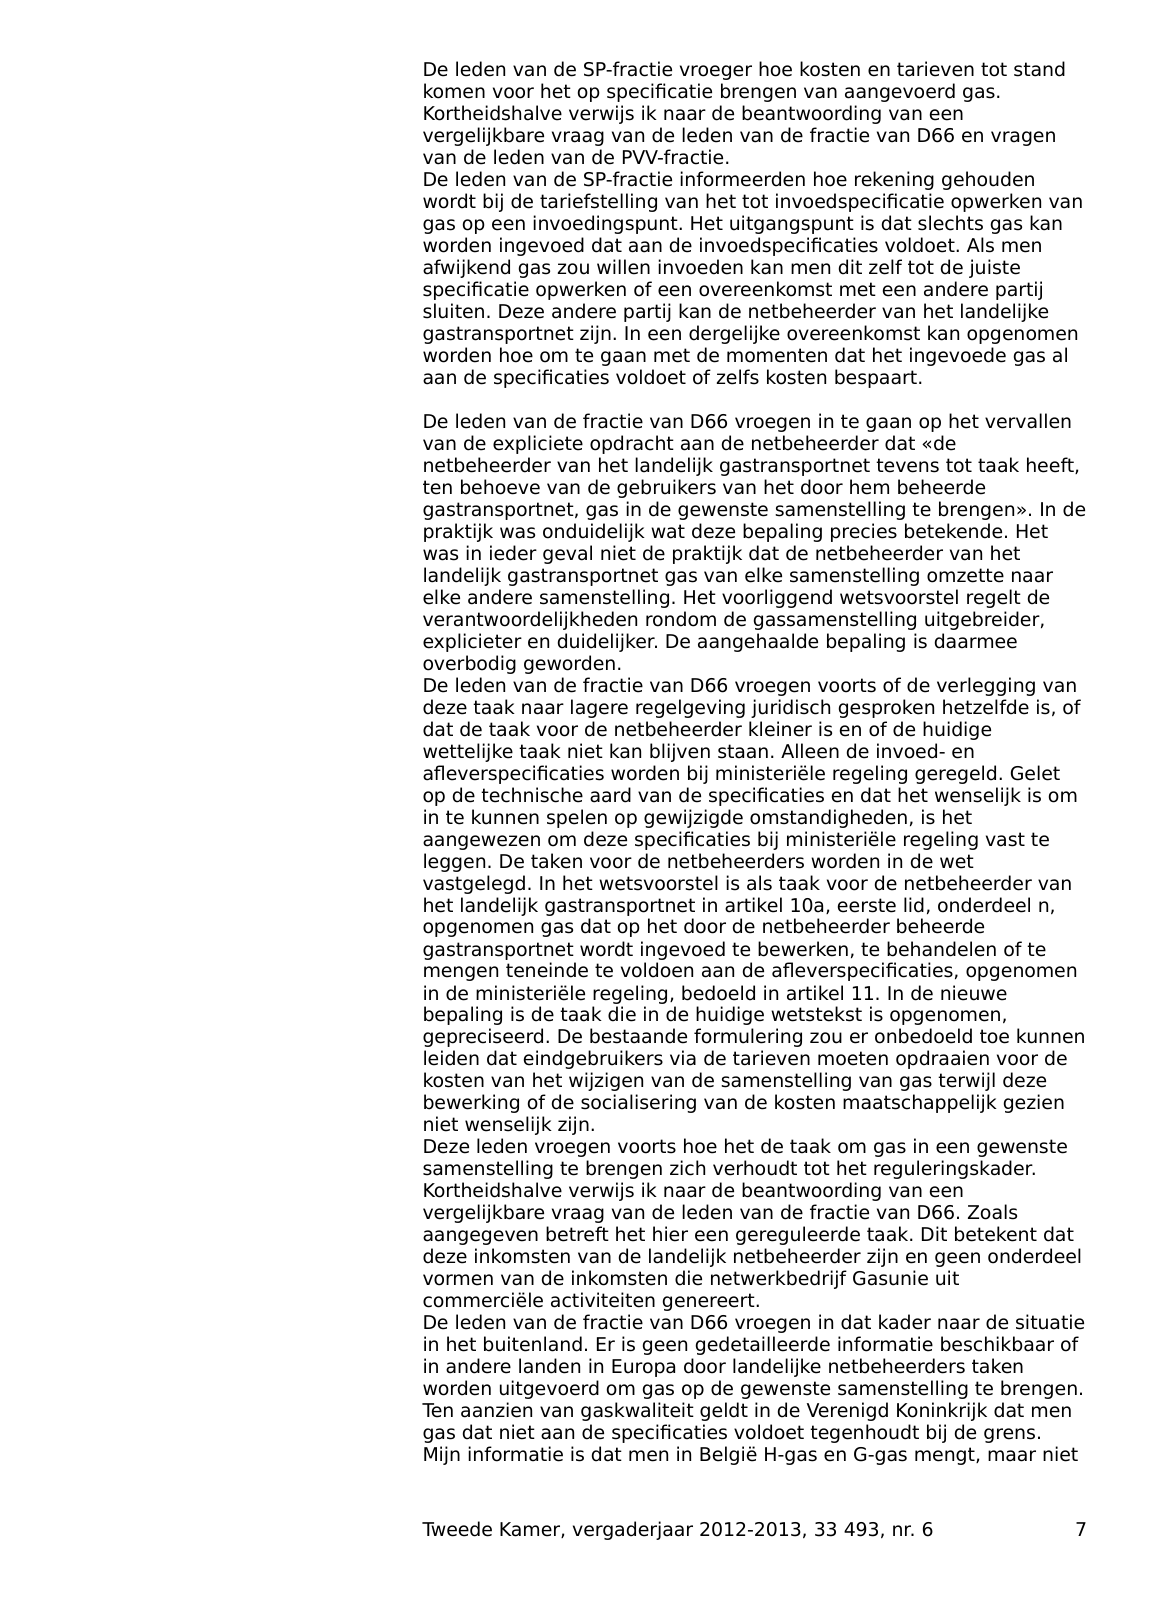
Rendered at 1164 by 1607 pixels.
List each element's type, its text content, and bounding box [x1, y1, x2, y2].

text De leden van de SP-fractie vroeger hoe kosten en tarieven tot stand komen voor het op specificatie brengen van aangevoerd gas. Kortheidshalve verwijs ik naar de beantwoording van een vergelijkbare vraag van de leden van de fractie van D66 en vragen van de leden van de PVV-fractie. [422, 59, 1087, 169]
text De leden van de fractie van D66 vroegen in te gaan op het vervallen van de expliciete opdracht aan de netbeheerder dat «de netbeheerder van het landelijk gastransportnet tevens tot taak heeft, ten behoeve van de gebruikers van het door hem beheerde gastransportnet, gas in de gewenste samenstelling te brengen». In de praktijk was onduidelijk wat deze bepaling precies betekende. Het was in ieder geval niet de praktijk dat de netbeheerder van het landelijk gastransportnet gas van elke samenstelling omzette naar elke andere samenstelling. Het voorliggend wetsvoorstel regelt de verantwoordelijkheden rondom de gassamenstelling uitgebreider, explicieter en duidelijker. De aangehaalde bepaling is daarmee overbodig geworden. [422, 411, 1087, 675]
text De leden van de fractie van D66 vroegen in dat kader naar de situatie in het buitenland. Er is geen gedetailleerde informatie beschikbaar of in andere landen in Europa door landelijke netbeheerders taken worden uitgevoerd om gas op de gewenste samenstelling te brengen. Ten aanzien van gaskwaliteit geldt in de Verenigd Koninkrijk dat men gas dat niet aan de specificaties voldoet tegenhoudt bij de grens. Mijn informatie is dat men in België H-gas en G-gas mengt, maar niet [422, 1312, 1087, 1466]
text De leden van de SP-fractie informeerden hoe rekening gehouden wordt bij de tariefstelling van het tot invoedspecificatie opwerken van gas op een invoedingspunt. Het uitgangspunt is dat slechts gas kan worden ingevoed dat aan de invoedspecificaties voldoet. Als men afwijkend gas zou willen invoeden kan men dit zelf tot de juiste specificatie opwerken of een overeenkomst met een andere partij sluiten. Deze andere partij kan de netbeheerder van het landelijke gastransportnet zijn. In een dergelijke overeenkomst kan opgenomen worden hoe om te gaan met de momenten dat het ingevoede gas al aan de specificaties voldoet of zelfs kosten bespaart. [422, 169, 1087, 389]
text De leden van de fractie van D66 vroegen voorts of de verlegging van deze taak naar lagere regelgeving juridisch gesproken hetzelfde is, of dat de taak voor de netbeheerder kleiner is en of de huidige wettelijke taak niet kan blijven staan. Alleen de invoed- en afleverspecificaties worden bij ministeriële regeling geregeld. Gelet op de technische aard van de specificaties en dat het wenselijk is om in te kunnen spelen op gewijzigde omstandigheden, is het aangewezen om deze specificaties bij ministeriële regeling vast te leggen. De taken voor de netbeheerders worden in de wet vastgelegd. In het wetsvoorstel is als taak voor de netbeheerder van het landelijk gastransportnet in artikel 10a, eerste lid, onderdeel n, opgenomen gas dat op het door de netbeheerder beheerde gastransportnet wordt ingevoed te bewerken, te behandelen of te mengen teneinde te voldoen aan de afleverspecificaties, opgenomen in de ministeriële regeling, bedoeld in artikel 11. In de nieuwe bepaling is de taak die in de huidige wetstekst is opgenomen, gepreciseerd. De bestaande formulering zou er onbedoeld toe kunnen leiden dat eindgebruikers via de tarieven moeten opdraaien voor de kosten van het wijzigen van de samenstelling van gas terwijl deze bewerking of de socialisering van de kosten maatschappelijk gezien niet wenselijk zijn. [422, 675, 1087, 1136]
text Deze leden vroegen voorts hoe het de taak om gas in een gewenste samenstelling te brengen zich verhoudt tot het reguleringskader. Kortheidshalve verwijs ik naar de beantwoording van een vergelijkbare vraag van de leden van de fractie van D66. Zoals aangegeven betreft het hier een gereguleerde taak. Dit betekent dat deze inkomsten van de landelijk netbeheerder zijn en geen onderdeel vormen van de inkomsten die netwerkbedrijf Gasunie uit commerciële activiteiten genereert. [422, 1136, 1087, 1312]
